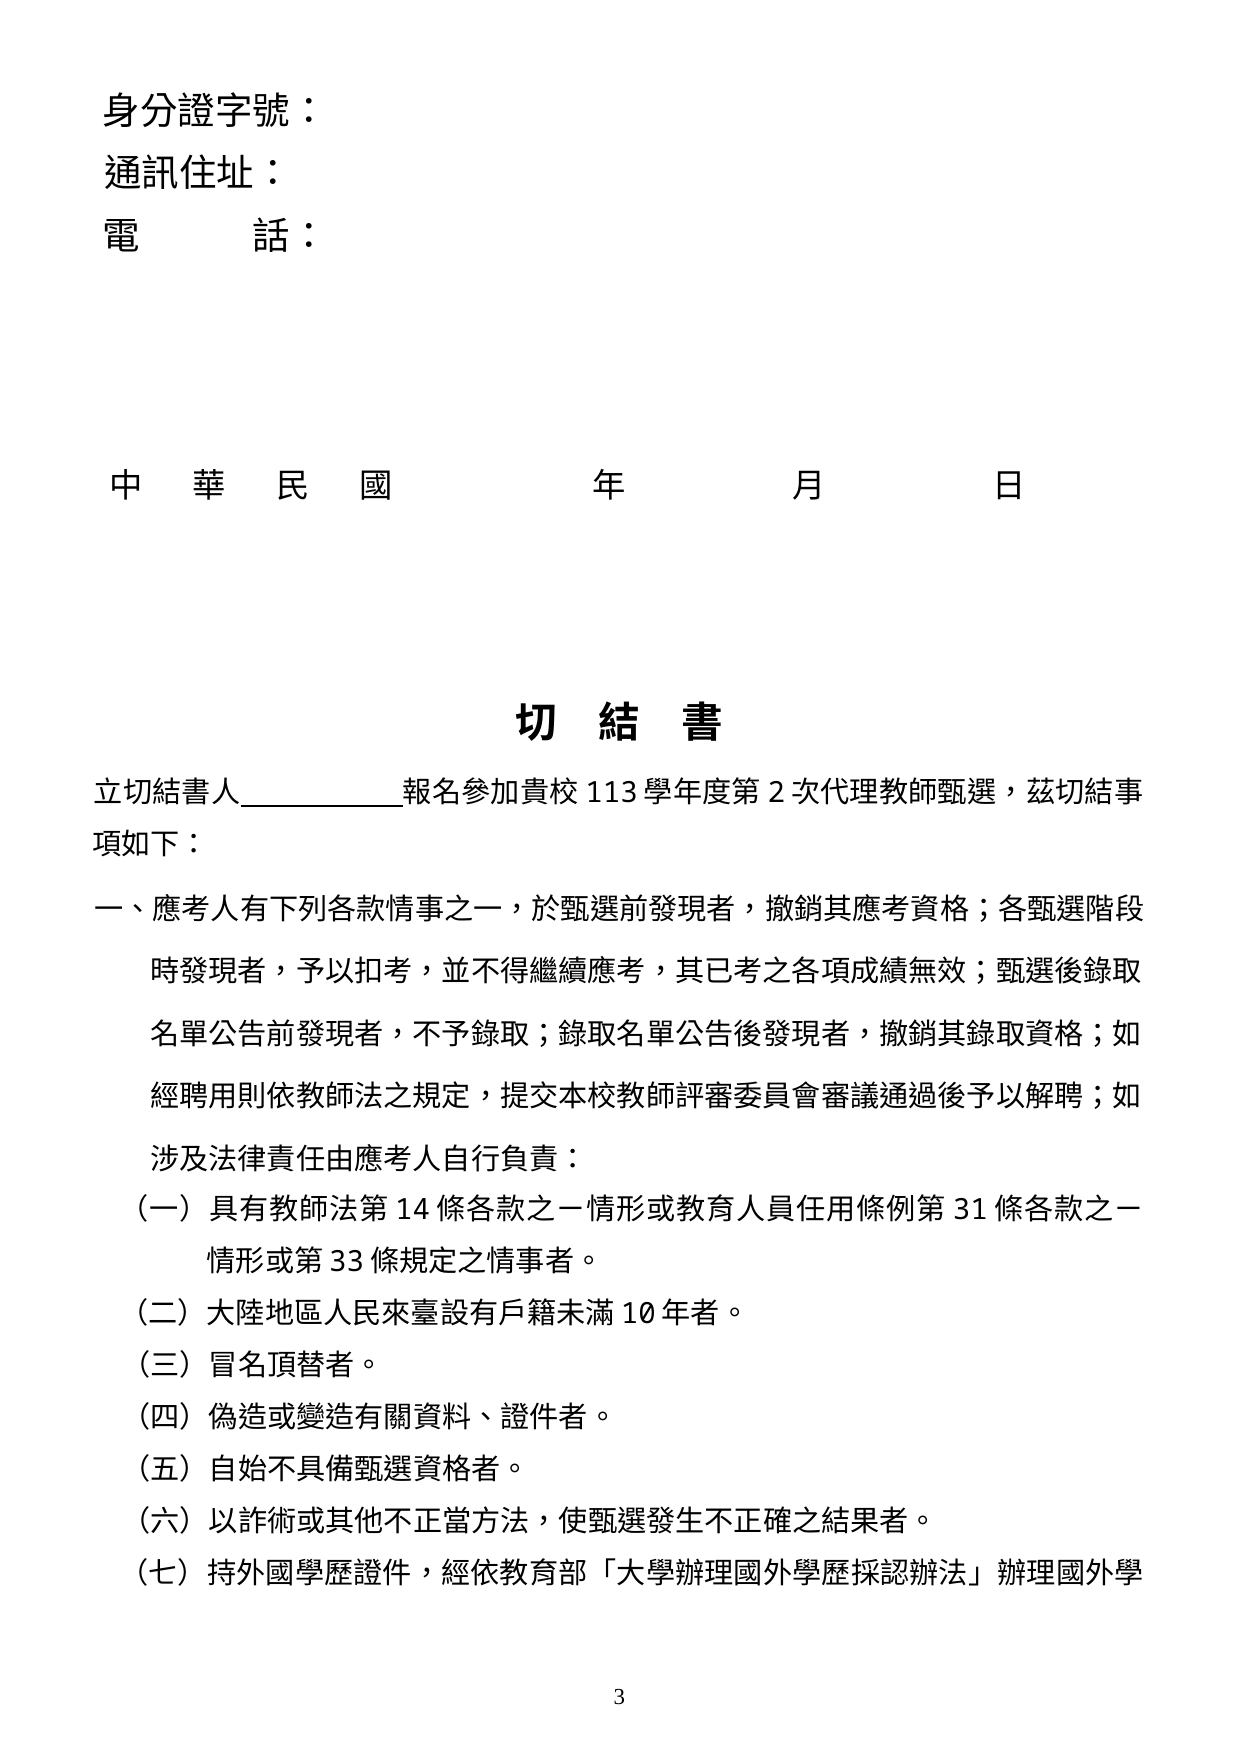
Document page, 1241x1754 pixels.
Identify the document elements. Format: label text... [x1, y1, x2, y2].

text （七）持外國學歷證件，經依教育部「大學辦理國外學歷採認辦法」辦理國外學 [119, 1542, 1144, 1594]
text 中 華 民 國 年 月 日 [109, 441, 1144, 504]
text （五）自始不具備甄選資格者。 [107, 1438, 1144, 1490]
text 通訊住址： [94, 129, 1144, 191]
text 切 結 書 [94, 696, 1144, 748]
text 身分證字號： [102, 66, 1144, 129]
text 立切結書人 報名參加貴校113學年度第2次代理教師甄選，茲切結事項如下： [92, 761, 1144, 865]
text （二）大陸地區人民來臺設有戶籍未滿10年者。 [119, 1282, 1144, 1334]
text 一、應考人有下列各款情事之一，於甄選前發現者，撤銷其應考資格；各甄選階段時發現者，予以扣考，並不得繼續應考，其已考之各項成績無效；甄選後錄取名單公告前發現者，不予錄取；錄取名單公告後發現者，撤銷其錄取資格；如經聘用則依教師法之規定，提交本校教師評審委員會審議通過後予以解聘；如涉及法律責任由應考人自行負責： [94, 865, 1144, 1177]
text 電 話： [103, 191, 1144, 254]
text （四）偽造或變造有關資料、證件者。 [107, 1386, 1144, 1438]
text （六）以詐術或其他不正當方法，使甄選發生不正確之結果者。 [107, 1490, 1144, 1542]
text （三）冒名頂替者。 [107, 1334, 1144, 1386]
text （一）具有教師法第14條各款之ㄧ情形或教育人員任用條例第31條各款之ㄧ情形或第33條規定之情事者。 [119, 1177, 1144, 1282]
